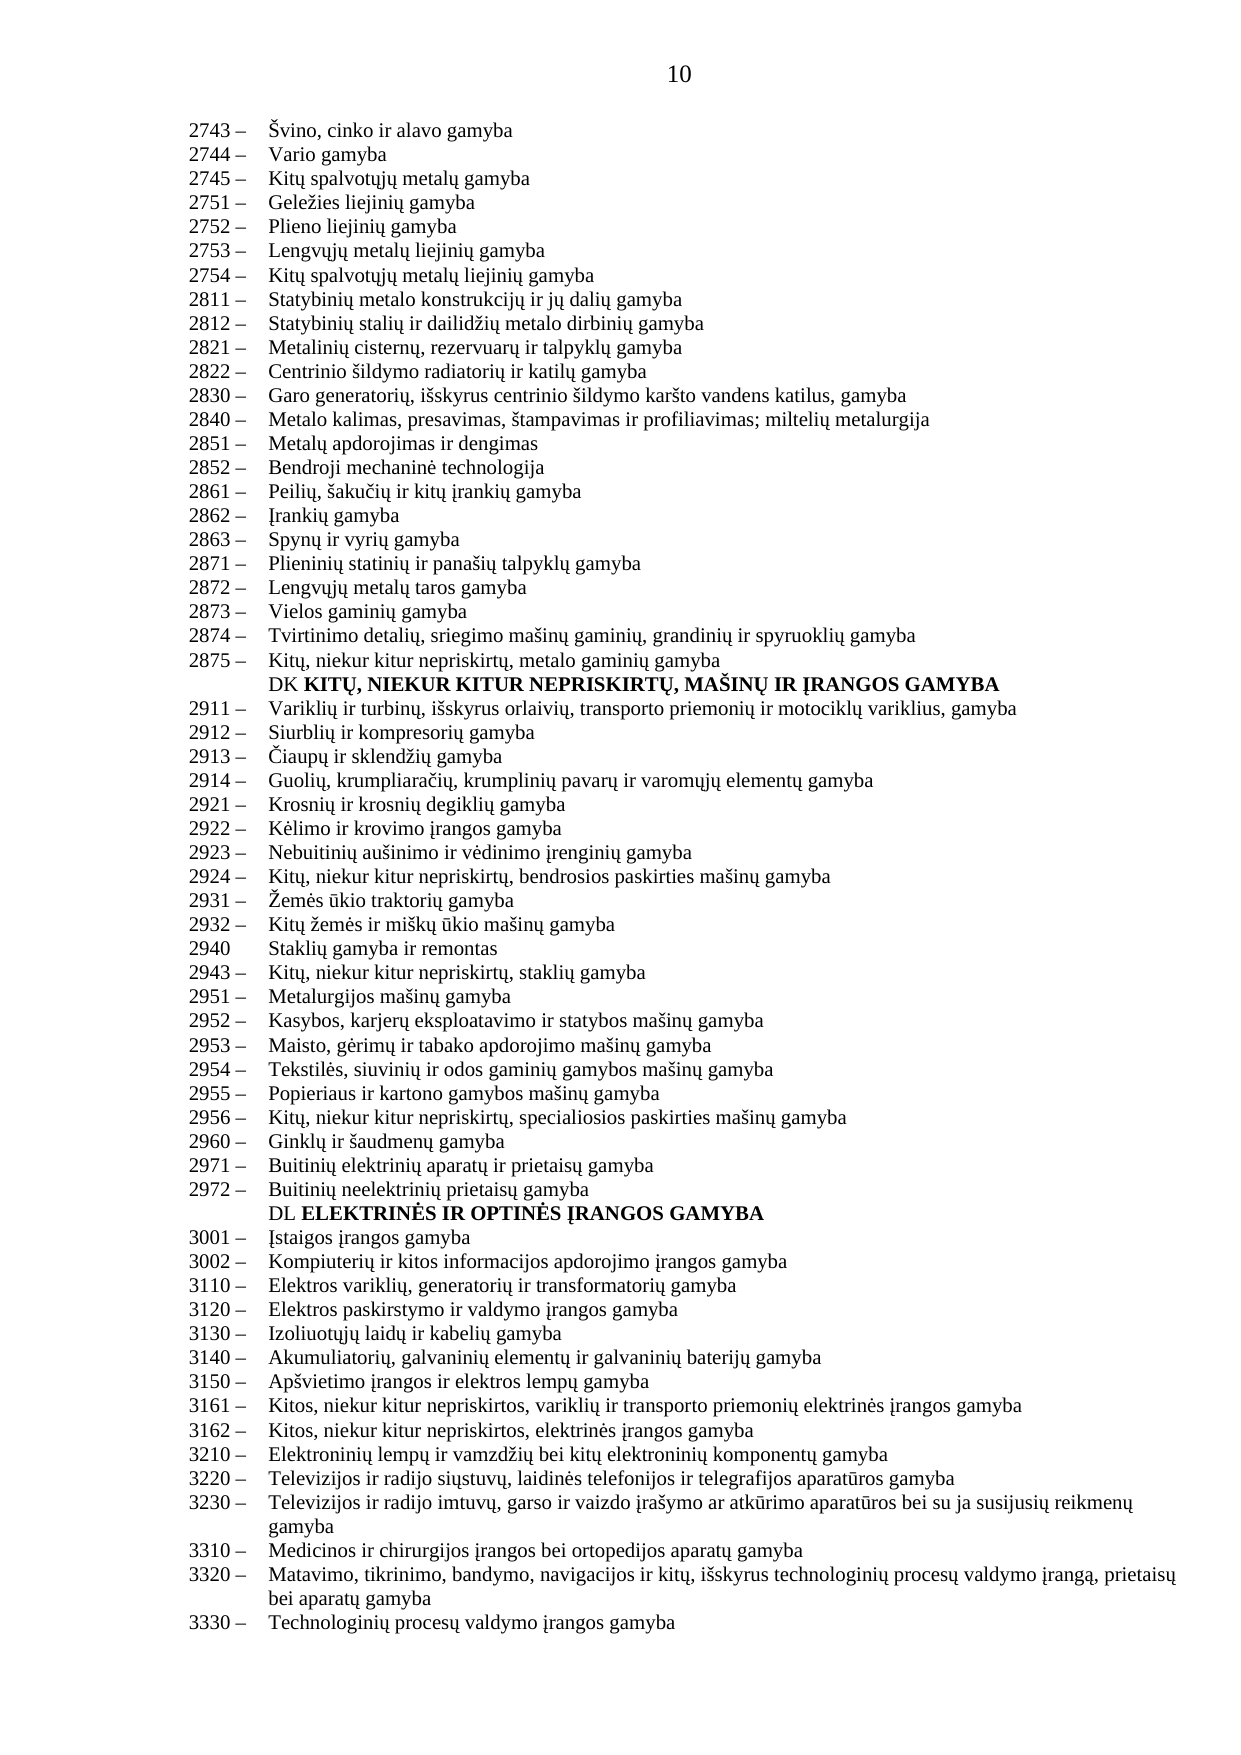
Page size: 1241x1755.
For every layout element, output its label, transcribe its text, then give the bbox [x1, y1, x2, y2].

table_cell 2875 – [177, 648, 257, 672]
table_cell Plieno liejinių gamyba [257, 214, 1181, 238]
table_cell Čiaupų ir sklendžių gamyba [257, 744, 1181, 768]
table_cell 2852 – [177, 455, 257, 479]
table_cell Vario gamyba [257, 142, 1181, 166]
table_cell Elektroninių lempų ir vamzdžių bei kitų elektroninių komponentų gamyba [257, 1442, 1181, 1466]
table_cell Statybinių metalo konstrukcijų ir jų dalių gamyba [257, 287, 1181, 311]
table_cell Kitų, niekur kitur nepriskirtų, bendrosios paskirties mašinų gamyba [257, 864, 1181, 888]
table_cell 2863 – [177, 527, 257, 551]
table_cell Metalinių cisternų, rezervuarų ir talpyklų gamyba [257, 335, 1181, 359]
table_cell 3002 – [177, 1249, 257, 1273]
table_cell Kitų, niekur kitur nepriskirtų, metalo gaminių gamyba [257, 648, 1181, 672]
table_cell 2940 [177, 936, 257, 960]
table_cell Kompiuterių ir kitos informacijos apdorojimo įrangos gamyba [257, 1249, 1181, 1273]
table_cell Kitos, niekur kitur nepriskirtos, variklių ir transporto priemonių elektrinės įrangos gamyba [257, 1394, 1181, 1417]
table_cell Guolių, krumpliaračių, krumplinių pavarų ir varomųjų elementų gamyba [257, 768, 1181, 792]
table_cell 2924 – [177, 864, 257, 888]
table_cell 2931 – [177, 888, 257, 912]
table_cell 2812 – [177, 311, 257, 335]
table_cell 2956 – [177, 1105, 257, 1129]
table_cell 2840 – [177, 407, 257, 431]
table_cell Kitų, niekur kitur nepriskirtų, specialiosios paskirties mašinų gamyba [257, 1105, 1181, 1129]
table_cell 2821 – [177, 335, 257, 359]
table_cell Geležies liejinių gamyba [257, 190, 1181, 214]
table_cell Peilių, šakučių ir kitų įrankių gamyba [257, 479, 1181, 503]
table_cell Įrankių gamyba [257, 503, 1181, 527]
table_cell Staklių gamyba ir remontas [257, 936, 1181, 960]
table_cell 3210 – [177, 1442, 257, 1466]
table_cell 3150 – [177, 1369, 257, 1393]
table_cell 2822 – [177, 359, 257, 383]
table_cell 3140 – [177, 1345, 257, 1369]
table_cell Kėlimo ir krovimo įrangos gamyba [257, 816, 1181, 840]
table_cell 2874 – [177, 624, 257, 647]
table_cell Elektros paskirstymo ir valdymo įrangos gamyba [257, 1297, 1181, 1321]
table_cell 2851 – [177, 431, 257, 455]
table_cell 2914 – [177, 768, 257, 792]
table_cell 3130 – [177, 1321, 257, 1345]
table_cell 2955 – [177, 1081, 257, 1105]
table_cell 3320 – [177, 1562, 257, 1610]
table_cell 2753 – [177, 239, 257, 262]
table_cell Metalurgijos mašinų gamyba [257, 984, 1181, 1008]
table_cell Tvirtinimo detalių, sriegimo mašinų gaminių, grandinių ir spyruoklių gamyba [257, 624, 1181, 647]
table_cell 2911 – [177, 696, 257, 720]
table_cell 2923 – [177, 840, 257, 864]
table_cell 2811 – [177, 287, 257, 311]
table_cell 3220 – [177, 1466, 257, 1490]
table_cell 2751 – [177, 190, 257, 214]
table_cell Ginklų ir šaudmenų gamyba [257, 1129, 1181, 1153]
table_cell Medicinos ir chirurgijos įrangos bei ortopedijos aparatų gamyba [257, 1538, 1181, 1562]
table_cell 3110 – [177, 1273, 257, 1297]
table_cell Popieriaus ir kartono gamybos mašinų gamyba [257, 1081, 1181, 1105]
table_cell 2971 – [177, 1153, 257, 1177]
table_cell Plieninių statinių ir panašių talpyklų gamyba [257, 551, 1181, 575]
table_cell Kitų spalvotųjų metalų gamyba [257, 166, 1181, 190]
table_cell Tekstilės, siuvinių ir odos gaminių gamybos mašinų gamyba [257, 1057, 1181, 1081]
table_cell Lengvųjų metalų taros gamyba [257, 575, 1181, 599]
table_cell Buitinių neelektrinių prietaisų gamyba [257, 1177, 1181, 1201]
table_cell Televizijos ir radijo siųstuvų, laidinės telefonijos ir telegrafijos aparatūros gamyba [257, 1466, 1181, 1490]
table_cell 2873 – [177, 599, 257, 623]
table_cell Elektros variklių, generatorių ir transformatorių gamyba [257, 1273, 1181, 1297]
table_cell [177, 1201, 257, 1225]
table_cell 2913 – [177, 744, 257, 768]
table_cell 3162 – [177, 1418, 257, 1442]
table_cell 3001 – [177, 1225, 257, 1249]
table_cell Vielos gaminių gamyba [257, 599, 1181, 623]
table_cell 2862 – [177, 503, 257, 527]
table_cell 3120 – [177, 1297, 257, 1321]
table_cell Televizijos ir radijo imtuvų, garso ir vaizdo įrašymo ar atkūrimo aparatūros bei su ja susijusių reikmenų gamyba [257, 1490, 1181, 1538]
table_cell Variklių ir turbinų, išskyrus orlaivių, transporto priemonių ir motociklų variklius, gamyba [257, 696, 1181, 720]
table_cell 3161 – [177, 1394, 257, 1417]
table_cell Metalo kalimas, presavimas, štampavimas ir profiliavimas; miltelių metalurgija [257, 407, 1181, 431]
table_cell 2972 – [177, 1177, 257, 1201]
table_cell DL ELEKTRINĖS IR OPTINĖS ĮRANGOS GAMYBA [257, 1201, 1181, 1225]
table_cell 2952 – [177, 1009, 257, 1032]
table_cell 2754 – [177, 263, 257, 287]
table_cell 2921 – [177, 792, 257, 816]
table_cell Siurblių ir kompresorių gamyba [257, 720, 1181, 744]
table_cell Matavimo, tikrinimo, bandymo, navigacijos ir kitų, išskyrus technologinių procesų valdymo įrangą, prietaisų bei aparatų gamyba [257, 1562, 1181, 1610]
table_cell 2743 – [177, 118, 257, 142]
table_cell Apšvietimo įrangos ir elektros lempų gamyba [257, 1369, 1181, 1393]
table_cell 2932 – [177, 912, 257, 936]
table_cell 2953 – [177, 1033, 257, 1057]
table_cell Statybinių stalių ir dailidžių metalo dirbinių gamyba [257, 311, 1181, 335]
table_cell 2872 – [177, 575, 257, 599]
table_cell [177, 672, 257, 696]
table_cell Centrinio šildymo radiatorių ir katilų gamyba [257, 359, 1181, 383]
table_cell 2951 – [177, 984, 257, 1008]
table_cell Maisto, gėrimų ir tabako apdorojimo mašinų gamyba [257, 1033, 1181, 1057]
table_cell Kitos, niekur kitur nepriskirtos, elektrinės įrangos gamyba [257, 1418, 1181, 1442]
table_cell 3330 – [177, 1610, 257, 1634]
table_cell Metalų apdorojimas ir dengimas [257, 431, 1181, 455]
table_cell 3310 – [177, 1538, 257, 1562]
table_cell 2744 – [177, 142, 257, 166]
table_cell Žemės ūkio traktorių gamyba [257, 888, 1181, 912]
table_cell 3230 – [177, 1490, 257, 1538]
table_cell Izoliuotųjų laidų ir kabelių gamyba [257, 1321, 1181, 1345]
table_cell Lengvųjų metalų liejinių gamyba [257, 239, 1181, 262]
table_cell Kasybos, karjerų eksploatavimo ir statybos mašinų gamyba [257, 1009, 1181, 1032]
table_cell Kitų, niekur kitur nepriskirtų, staklių gamyba [257, 960, 1181, 984]
table_cell Krosnių ir krosnių degiklių gamyba [257, 792, 1181, 816]
table_cell 2745 – [177, 166, 257, 190]
table_cell DK KITŲ, NIEKUR KITUR NEPRISKIRTŲ, MAŠINŲ IR ĮRANGOS GAMYBA [257, 672, 1181, 696]
table_cell Garo generatorių, išskyrus centrinio šildymo karšto vandens katilus, gamyba [257, 383, 1181, 407]
table_cell 2912 – [177, 720, 257, 744]
table_cell 2943 – [177, 960, 257, 984]
table_cell Kitų žemės ir miškų ūkio mašinų gamyba [257, 912, 1181, 936]
table_cell Technologinių procesų valdymo įrangos gamyba [257, 1610, 1181, 1634]
table_cell 2871 – [177, 551, 257, 575]
table_cell Švino, cinko ir alavo gamyba [257, 118, 1181, 142]
table_cell Bendroji mechaninė technologija [257, 455, 1181, 479]
table_cell Kitų spalvotųjų metalų liejinių gamyba [257, 263, 1181, 287]
table_cell Buitinių elektrinių aparatų ir prietaisų gamyba [257, 1153, 1181, 1177]
table_cell 2830 – [177, 383, 257, 407]
table_cell Įstaigos įrangos gamyba [257, 1225, 1181, 1249]
table_cell 2861 – [177, 479, 257, 503]
table_cell 2752 – [177, 214, 257, 238]
table_cell 2922 – [177, 816, 257, 840]
table_cell 2960 – [177, 1129, 257, 1153]
table_cell 2954 – [177, 1057, 257, 1081]
table_cell Nebuitinių aušinimo ir vėdinimo įrenginių gamyba [257, 840, 1181, 864]
table_cell Akumuliatorių, galvaninių elementų ir galvaninių baterijų gamyba [257, 1345, 1181, 1369]
table_cell Spynų ir vyrių gamyba [257, 527, 1181, 551]
